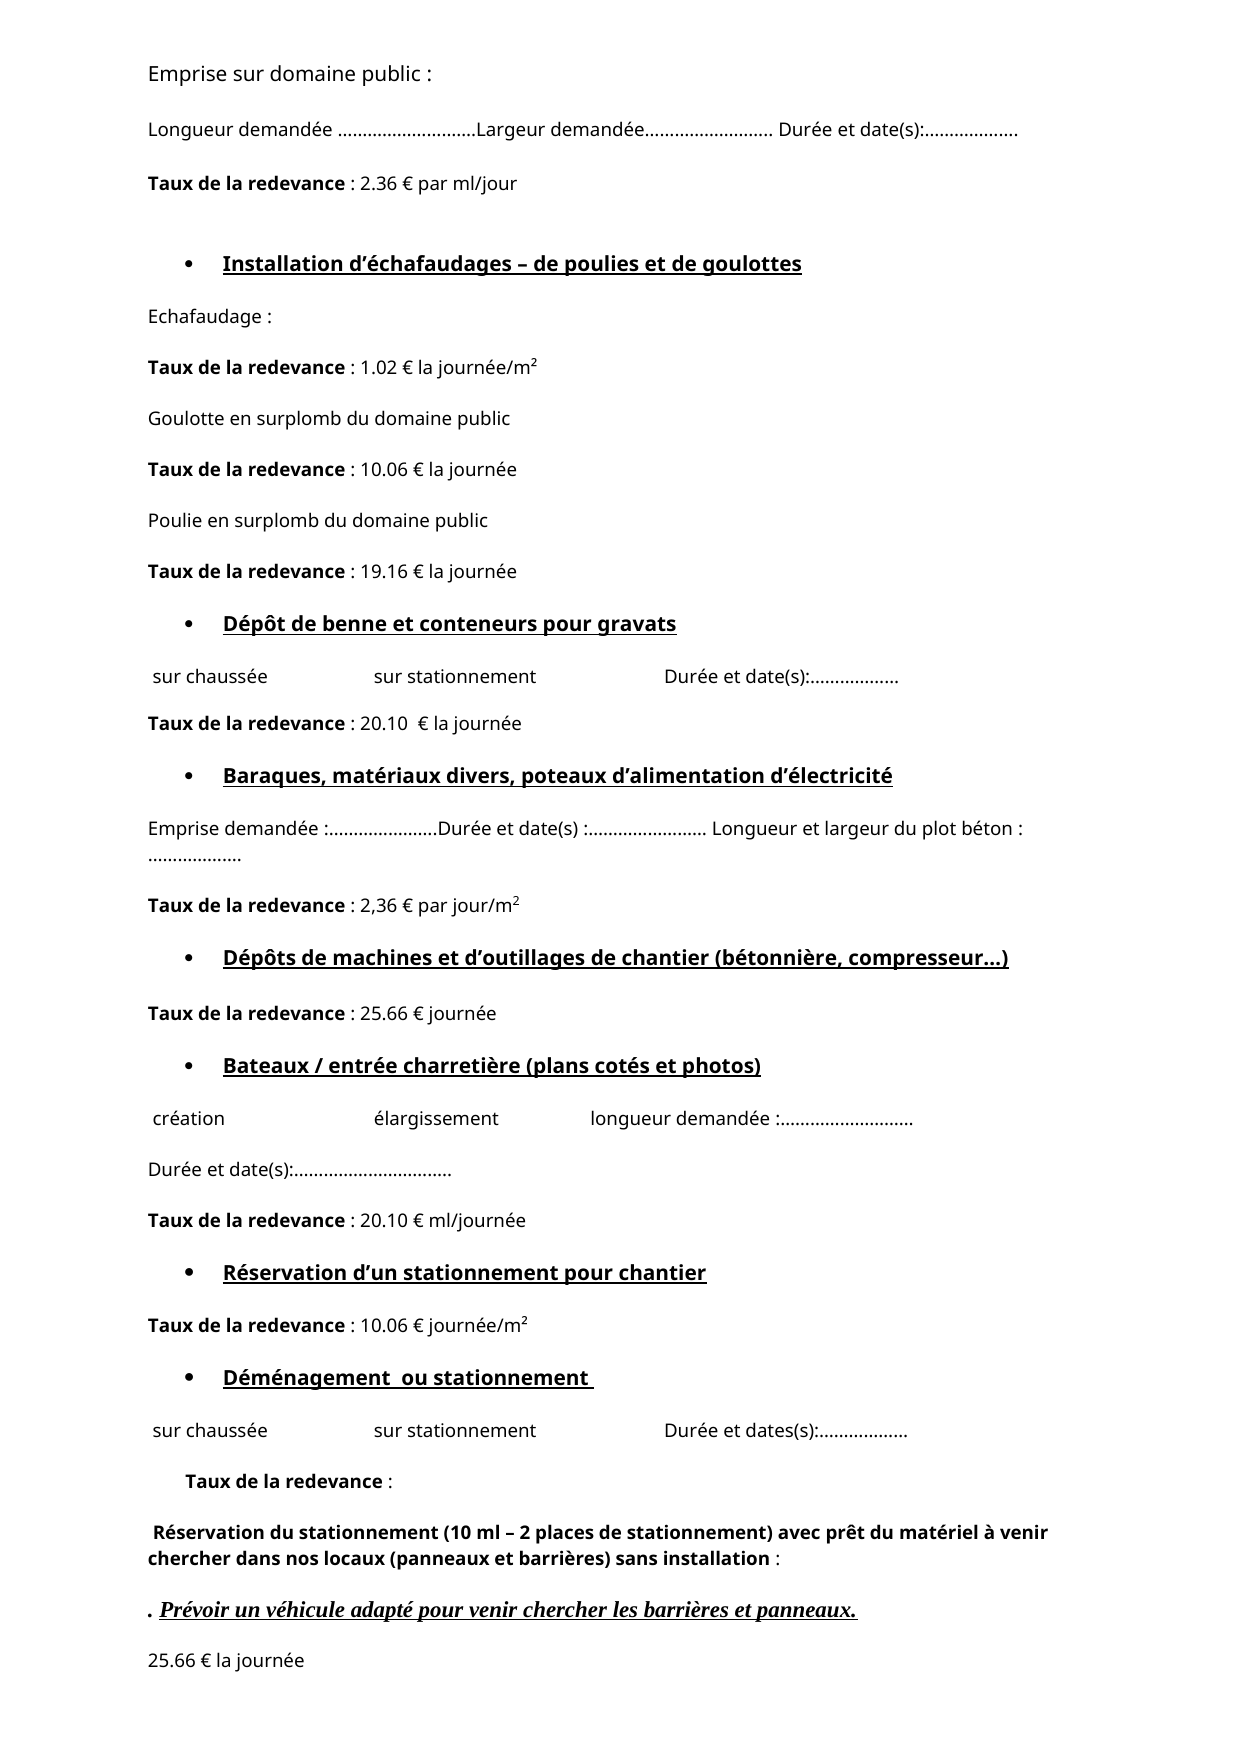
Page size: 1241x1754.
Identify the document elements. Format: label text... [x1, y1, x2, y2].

text Emprise sur domaine public : [148, 59, 1092, 87]
list Bateaux / entrée charretière (plans cotés et photos) [185, 1051, 1092, 1079]
text Taux de la redevance : 25.66 € journée [148, 1000, 1092, 1026]
text Poulie en surplomb du domaine public [148, 507, 1092, 533]
list Dépôt de benne et conteneurs pour gravats [185, 609, 1092, 638]
text Taux de la redevance : 19.16 € la journée [148, 558, 1092, 584]
text Taux de la redevance : 20.10 € la journée [148, 711, 1092, 736]
text Taux de la redevance : 1.02 € la journée/m² [148, 354, 1092, 380]
text ⁯ sur chaussée ⁯ sur stationnement Durée et dates(s):……………… [148, 1417, 1092, 1443]
list Déménagement ou stationnement [185, 1363, 1092, 1392]
text Taux de la redevance : 10.06 € journée/m² [148, 1312, 1092, 1338]
text Taux de la redevance : 2.36 € par ml/jour [148, 170, 1092, 195]
text . Prévoir un véhicule adapté pour venir chercher les barrières et panneaux. [148, 1596, 1092, 1622]
text ⁯ Réservation du stationnement (10 ml – 2 places de stationnement) avec prêt du matériel à venir chercher dans nos locaux (panneaux et barrières) sans installation : [148, 1519, 1092, 1570]
list Dépôts de machines et d’outillages de chantier (bétonnière, compresseur…) [185, 943, 1092, 972]
text ⁯ création ⁯ élargissement longueur demandée :……………………… [148, 1105, 1092, 1131]
list Installation d’échafaudages – de poulies et de goulottes [185, 249, 1092, 278]
text Taux de la redevance : [185, 1468, 1092, 1494]
text Longueur demandée ……………………….Largeur demandée…………………….. Durée et date(s):………………. [148, 116, 1092, 141]
text Taux de la redevance : 20.10 € ml/journée [148, 1207, 1092, 1233]
text Durée et date(s):………………………….. [148, 1156, 1092, 1182]
text 25.66 € la journée [148, 1648, 1092, 1673]
text Taux de la redevance : 10.06 € la journée [148, 456, 1092, 482]
list Réservation d’un stationnement pour chantier [185, 1258, 1092, 1287]
text Goulotte en surplomb du domaine public [148, 405, 1092, 431]
text Echafaudage : [148, 303, 1092, 329]
list Baraques, matériaux divers, poteaux d’alimentation d’électricité [185, 762, 1092, 790]
text Taux de la redevance : 2,36 € par jour/m2 [148, 892, 1092, 918]
text ⁯ sur chaussée ⁯ sur stationnement Durée et date(s):……………… [148, 663, 1092, 689]
text Emprise demandée :………………….Durée et date(s) :…………………… Longueur et largeur du plot béton :………………. [148, 816, 1092, 867]
